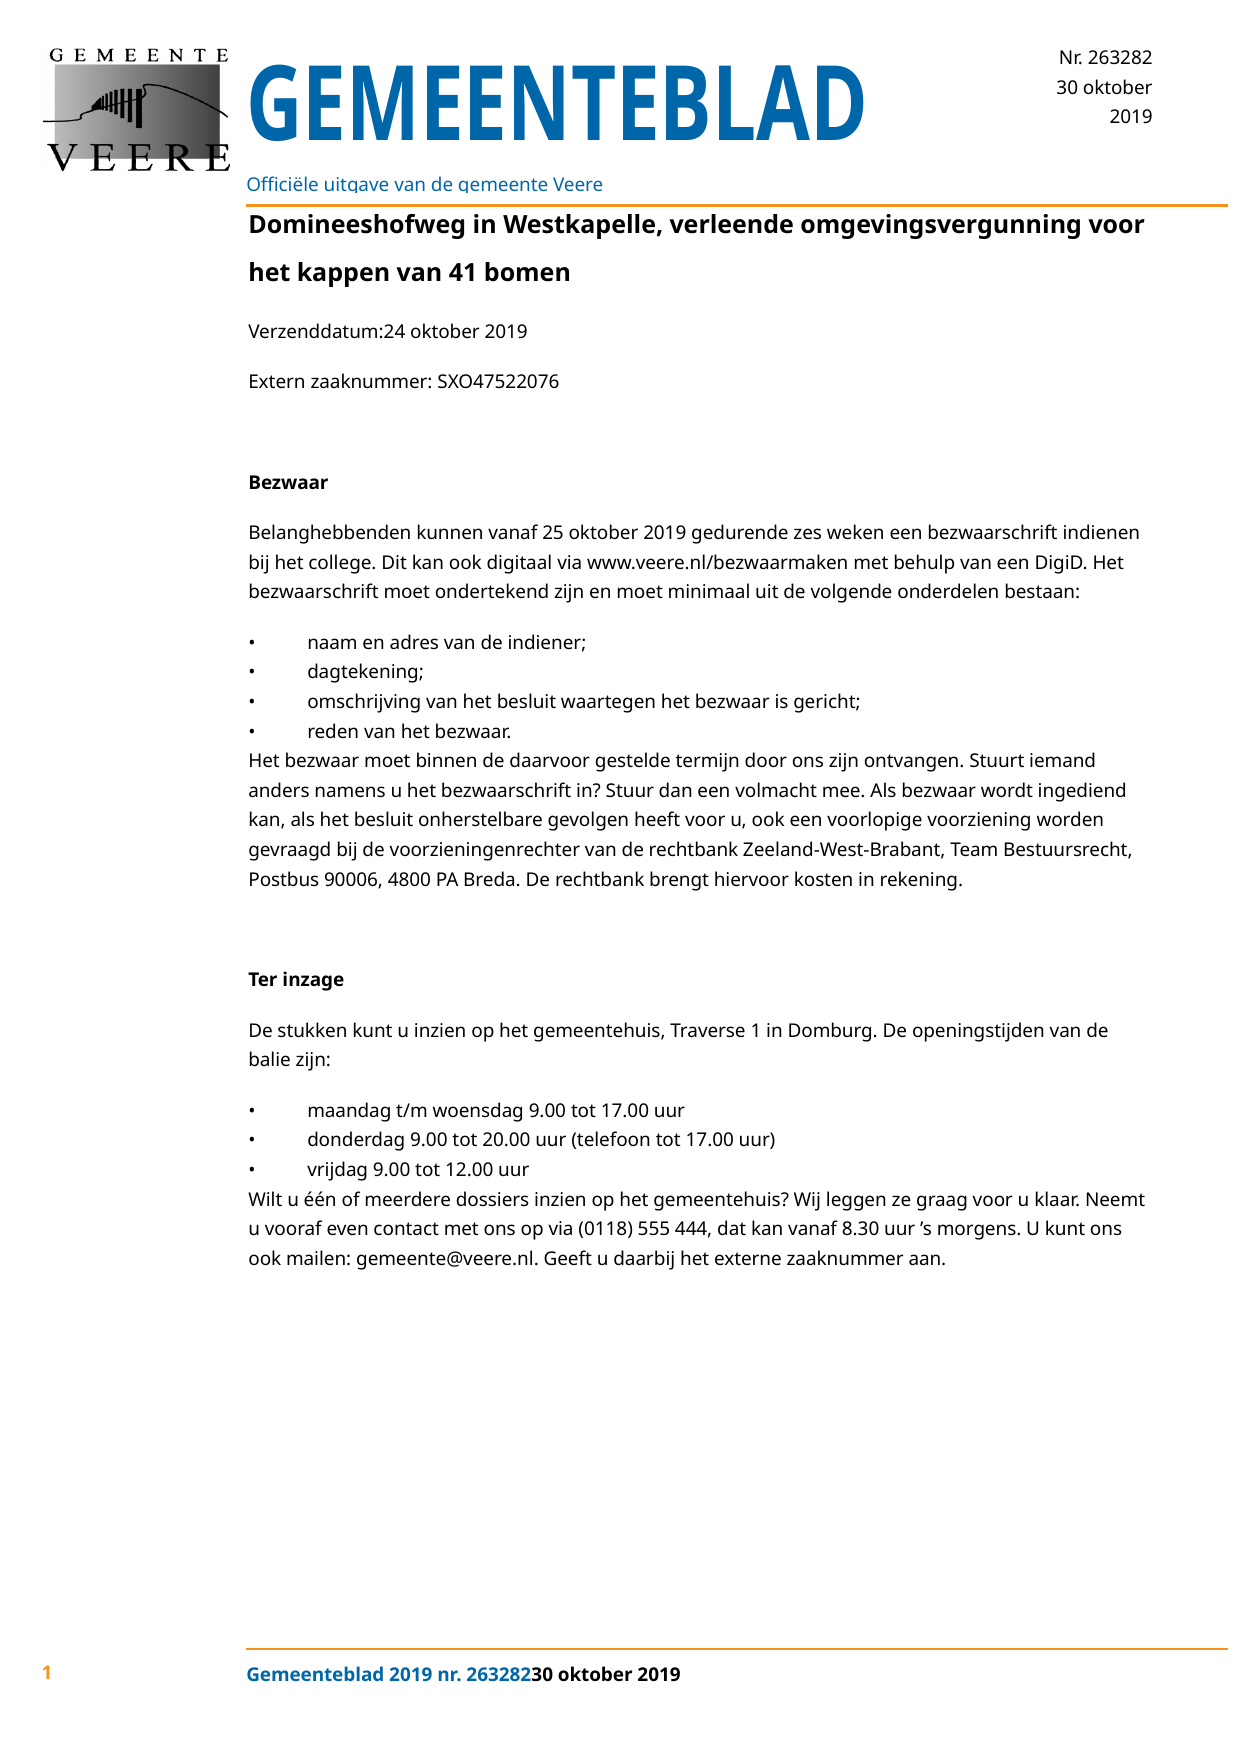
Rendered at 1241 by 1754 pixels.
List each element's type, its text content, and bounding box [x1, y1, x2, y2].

text De stukken kunt u inzien op het gemeentehuis, Traverse 1 in Domburg. De openingstijden van de balie zijn: [248, 1017, 1152, 1072]
list vrijdag 9.00 tot 12.00 uur [248, 1156, 1152, 1182]
list reden van het bezwaar. [248, 718, 1152, 744]
list omschrijving van het besluit waartegen het bezwaar is gericht; [248, 688, 1152, 714]
text Het bezwaar moet binnen de daarvoor gestelde termijn door ons zijn ontvangen. Stuurt iemand anders namens u het bezwaarschrift in? Stuur dan een volmacht mee. Als bezwaar wordt ingediend kan, als het besluit onherstelbare gevolgen heeft voor u, ook een voorlopige voorziening worden gevraagd bij de voorzieningenrechter van de rechtbank Zeeland-West-Brabant, Team Bestuursrecht, Postbus 90006, 4800 PA Breda. De rechtbank brengt hiervoor kosten in rekening. [248, 747, 1152, 892]
list maandag t/m woensdag 9.00 tot 17.00 uur [248, 1097, 1152, 1123]
text Belanghebbenden kunnen vanaf 25 oktober 2019 gedurende zes weken een bezwaarschrift indienen bij het college. Dit kan ook digitaal via www.veere.nl/bezwaarmaken met behulp van een DigiD. Het bezwaarschrift moet ondertekend zijn en moet minimaal uit de volgende onderdelen bestaan: [248, 519, 1152, 604]
text Domineeshofweg in Westkapelle, verleende omgevingsvergunning voor het kappen van 41 bomen [248, 207, 1152, 288]
text Bezwaar [248, 469, 1152, 495]
picture [41, 47, 231, 172]
list donderdag 9.00 tot 20.00 uur (telefoon tot 17.00 uur) [248, 1127, 1152, 1152]
text Wilt u één of meerdere dossiers inzien op het gemeentehuis? Wij leggen ze graag voor u klaar. Neemt u vooraf even contact met ons op via (0118) 555 444, dat kan vanaf 8.30 uur ’s morgens. U kunt ons ook mailen: gemeente@veere.nl. Geeft u daarbij het externe zaaknummer aan. [248, 1186, 1152, 1271]
text Verzenddatum:24 oktober 2019 [248, 318, 1152, 344]
text Extern zaaknummer: SXO47522076 [248, 368, 1152, 394]
list dagtekening; [248, 659, 1152, 684]
list naam en adres van de indiener; [248, 629, 1152, 655]
text Ter inzage [248, 967, 1152, 992]
